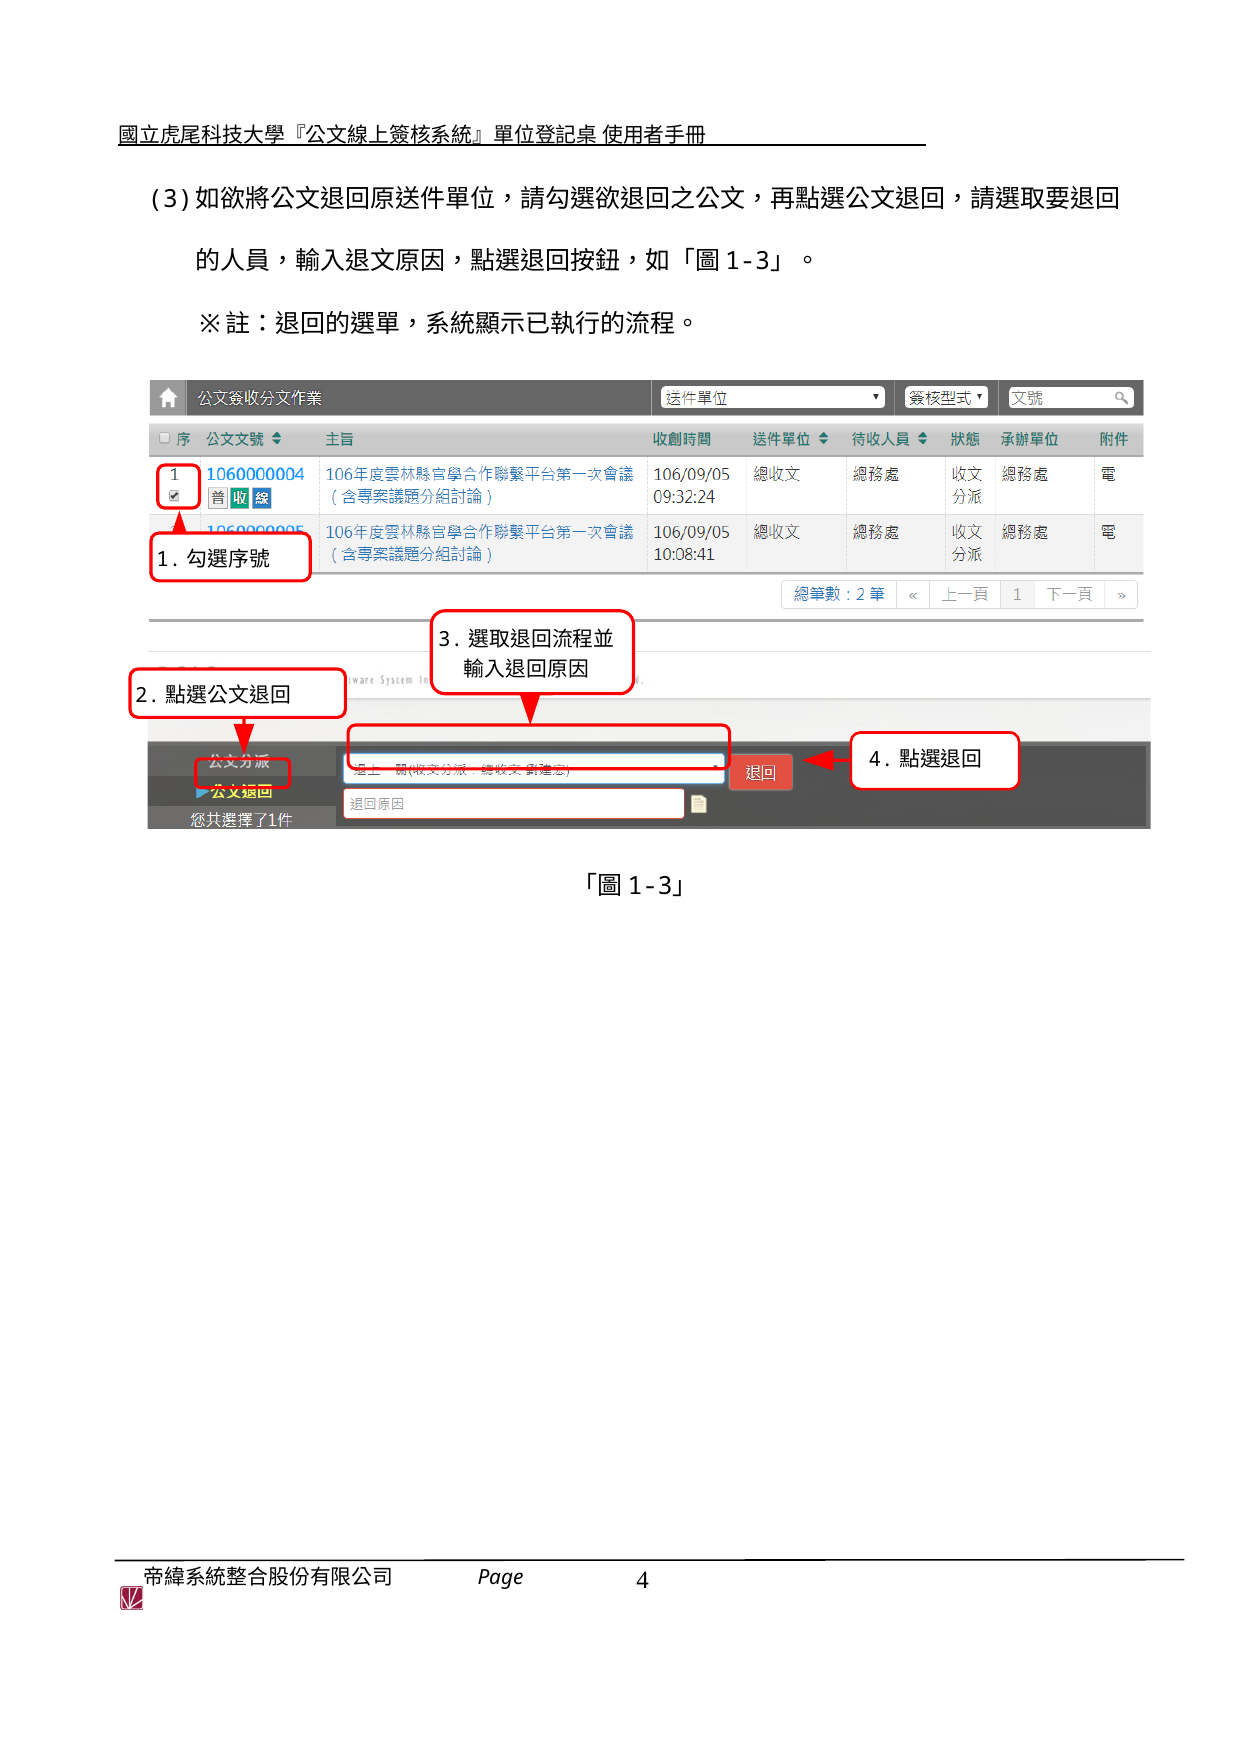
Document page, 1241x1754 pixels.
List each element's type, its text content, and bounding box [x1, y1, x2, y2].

text 「圖1-3」 [148, 842, 1122, 905]
list 如欲將公文退回原送件單位，請勾選欲退回之公文，再點選公文退回，請選取要退回的人員，輸入退文原因，點選退回按鈕，如「圖1-3」。 ※註：退回的選單，系統顯示已執行的流程。 [148, 155, 1122, 342]
